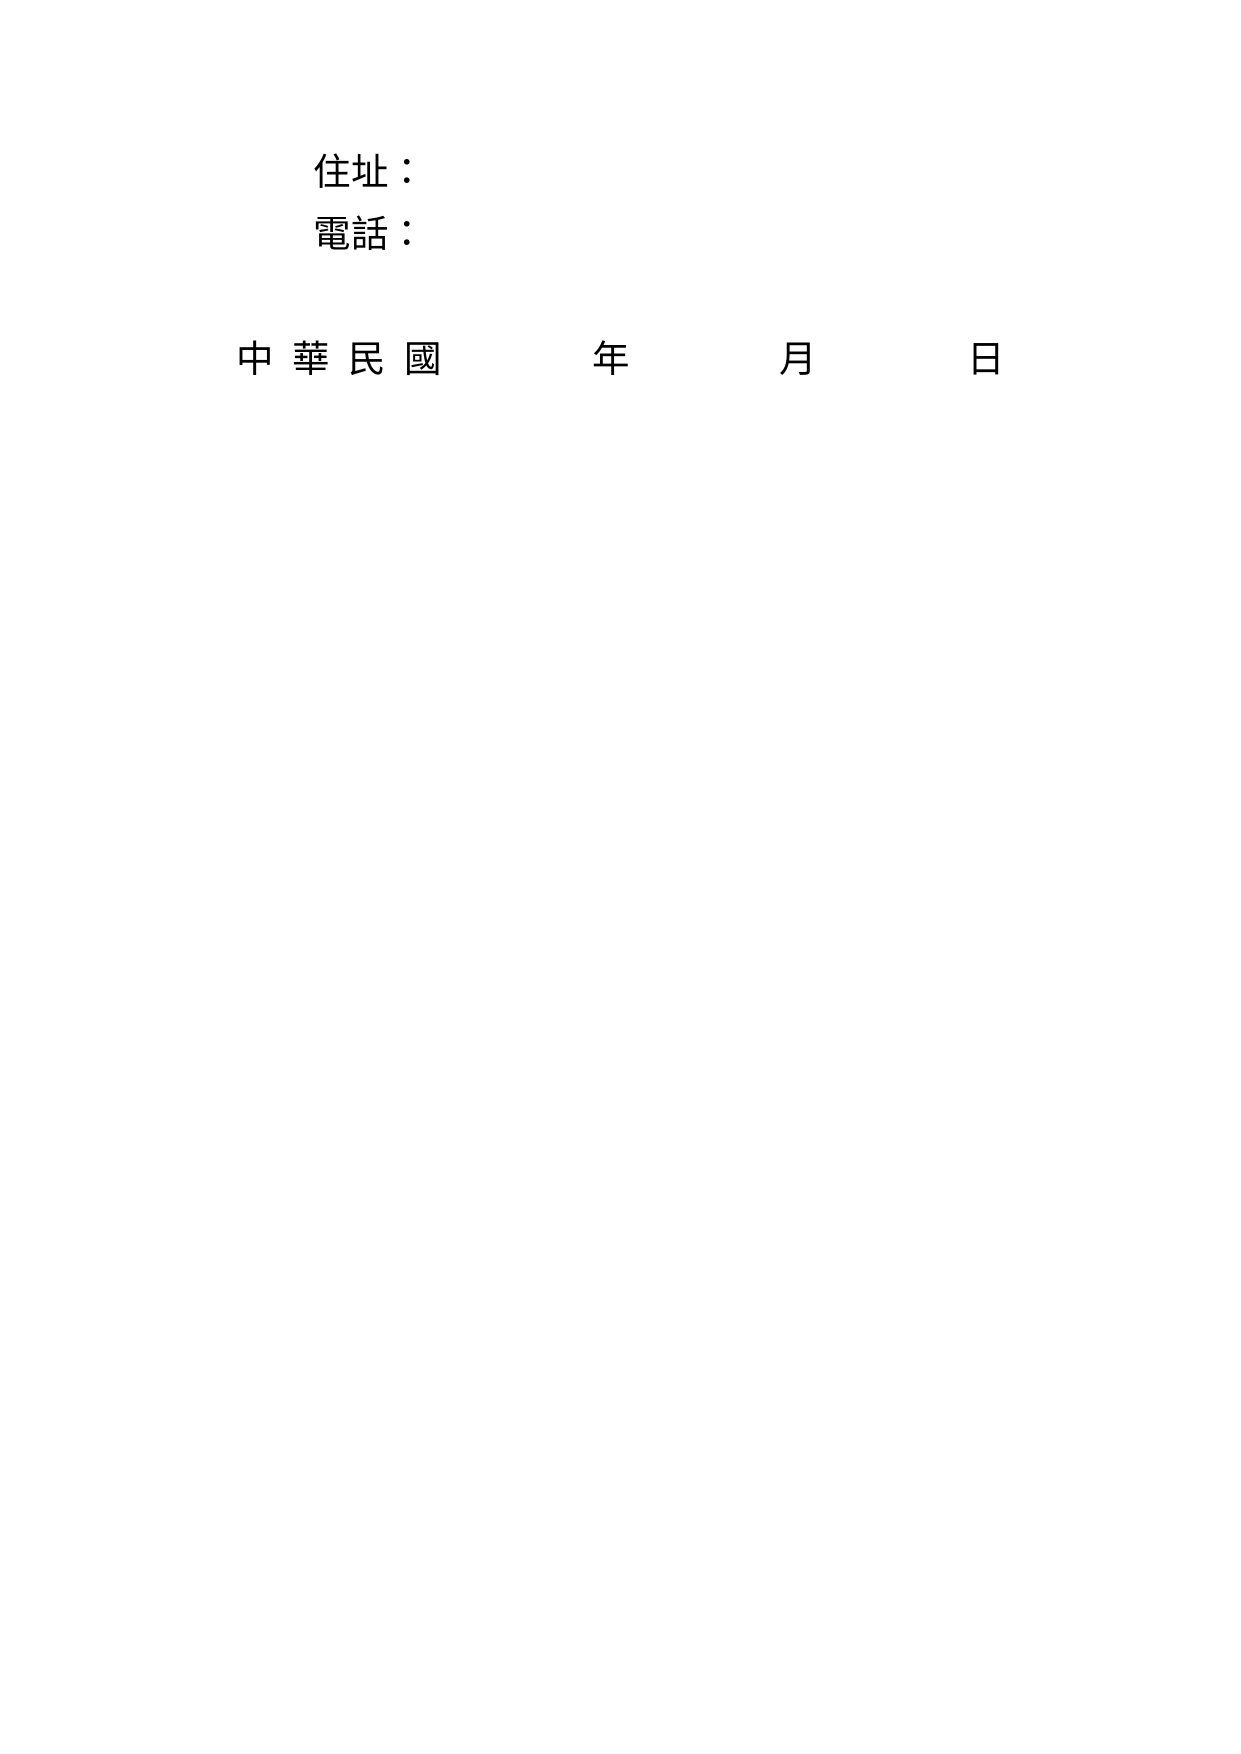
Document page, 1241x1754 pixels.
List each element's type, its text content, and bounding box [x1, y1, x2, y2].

text 電話： [89, 189, 1152, 252]
text 住址： [89, 127, 1152, 189]
text 中 華 民 國 年 月 日 [89, 314, 1152, 377]
